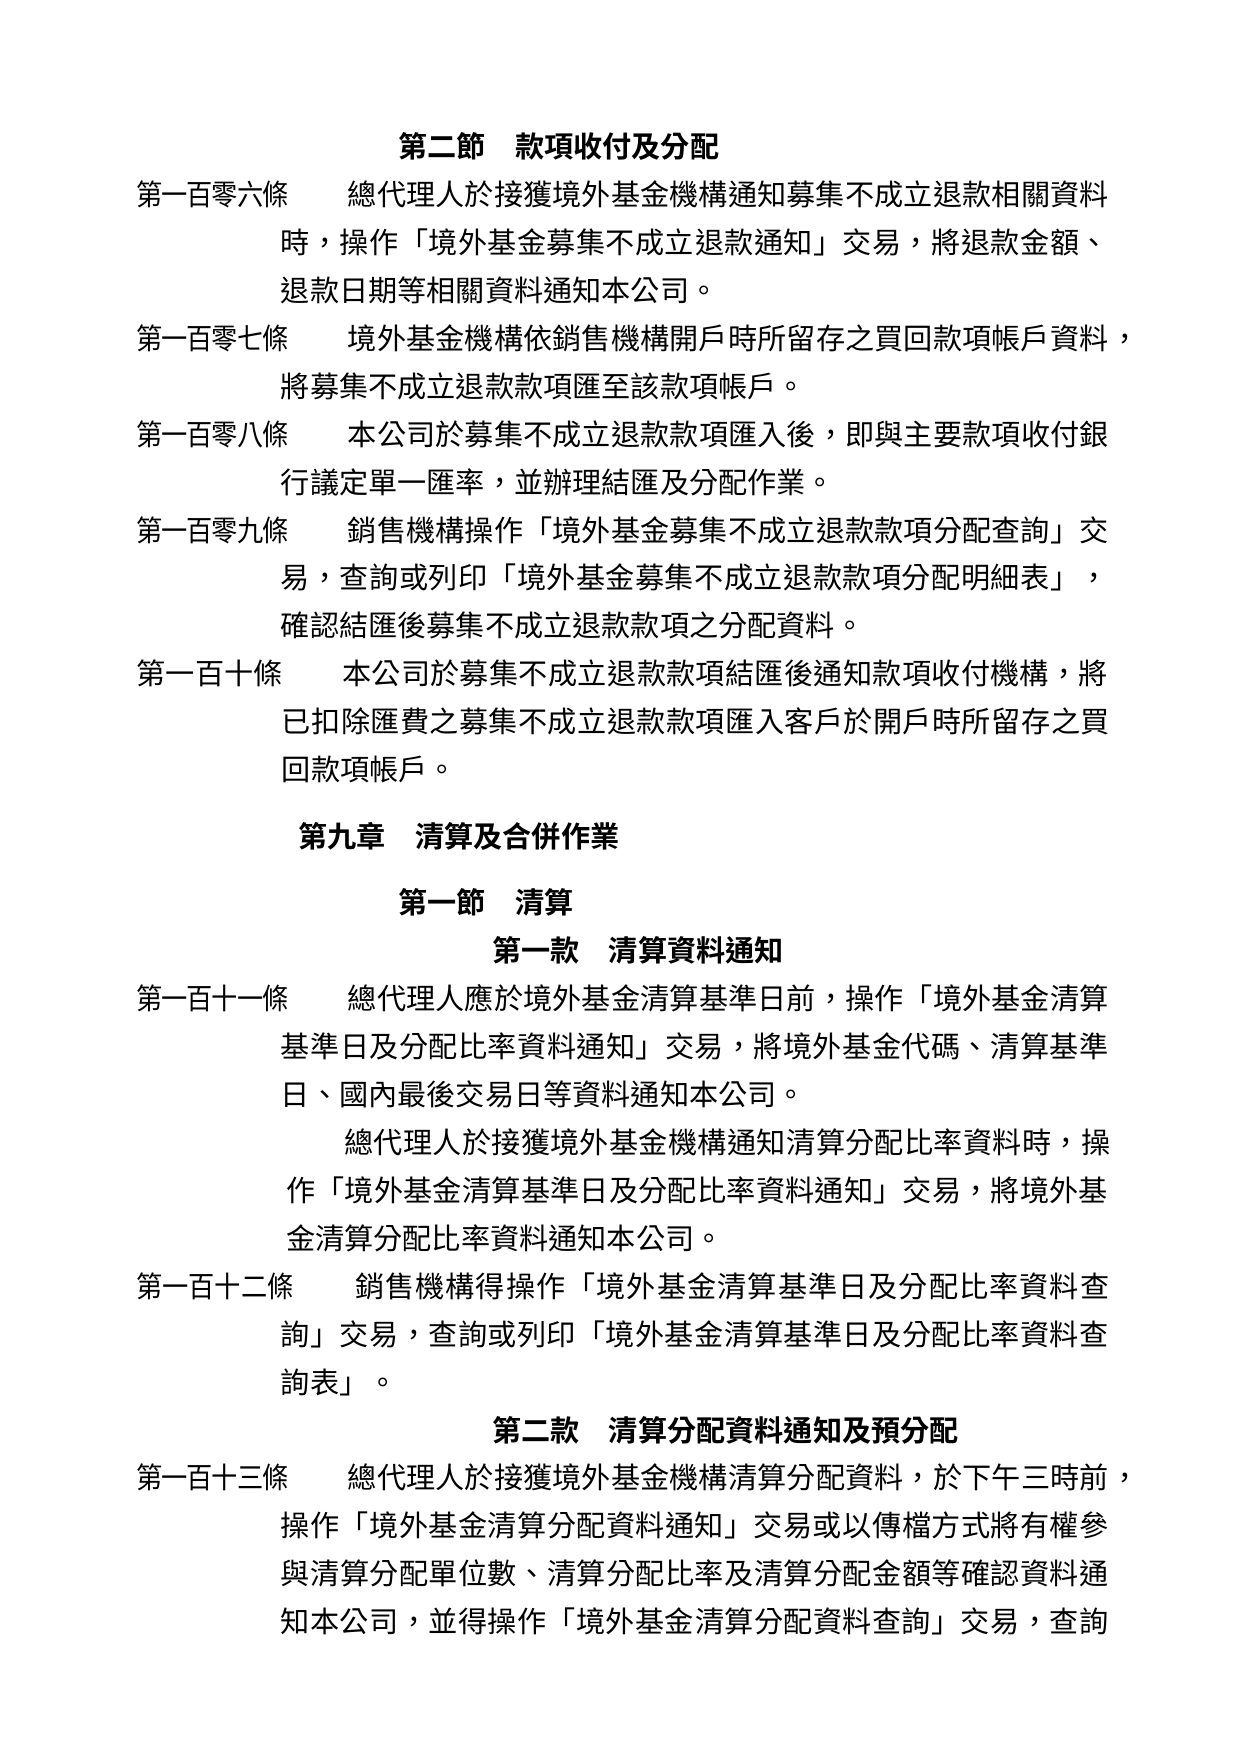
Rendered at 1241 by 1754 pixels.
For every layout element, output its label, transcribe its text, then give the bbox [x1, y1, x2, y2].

subtitle 第一節 清算 [398, 876, 1110, 923]
text 第一百零九條 銷售機構操作「境外基金募集不成立退款款項分配查詢」交易，查詢或列印「境外基金募集不成立退款款項分配明細表」，確認結匯後募集不成立退款款項之分配資料。 [136, 503, 1110, 646]
subtitle 第二節 款項收付及分配 [398, 119, 1110, 167]
text 第一百零八條 本公司於募集不成立退款款項匯入後，即與主要款項收付銀行議定單一匯率，並辦理結匯及分配作業。 [136, 407, 1110, 503]
subtitle 第九章 清算及合併作業 [298, 809, 1110, 857]
subtitle 第一款 清算資料通知 [492, 923, 1110, 971]
text 第一百十二條 銷售機構得操作「境外基金清算基準日及分配比率資料查詢」交易，查詢或列印「境外基金清算基準日及分配比率資料查詢表」。 [136, 1259, 1110, 1403]
text 第一百十條 本公司於募集不成立退款款項結匯後通知款項收付機構，將已扣除匯費之募集不成立退款款項匯入客戶於開戶時所留存之買回款項帳戶。 [136, 646, 1110, 790]
text 總代理人於接獲境外基金機構通知清算分配比率資料時，操作「境外基金清算基準日及分配比率資料通知」交易，將境外基金清算分配比率資料通知本公司。 [286, 1115, 1110, 1259]
text 第一百十一條 總代理人應於境外基金清算基準日前，操作「境外基金清算基準日及分配比率資料通知」交易，將境外基金代碼、清算基準日、國內最後交易日等資料通知本公司。 [136, 971, 1110, 1115]
text 第一百十三條 總代理人於接獲境外基金機構清算分配資料，於下午三時前，操作「境外基金清算分配資料通知」交易或以傳檔方式將有權參與清算分配單位數、清算分配比率及清算分配金額等確認資料通知本公司，並得操作「境外基金清算分配資料查詢」交易，查詢或列印「境外基金清算分配資料查詢表」，核對相關資料。 [136, 1451, 1110, 1642]
text 第一百零六條 總代理人於接獲境外基金機構通知募集不成立退款相關資料時，操作「境外基金募集不成立退款通知」交易，將退款金額、退款日期等相關資料通知本公司。 [136, 167, 1110, 311]
subtitle 第二款 清算分配資料通知及預分配 [492, 1403, 1110, 1451]
text 第一百零七條 境外基金機構依銷售機構開戶時所留存之買回款項帳戶資料，將募集不成立退款款項匯至該款項帳戶。 [136, 311, 1110, 407]
